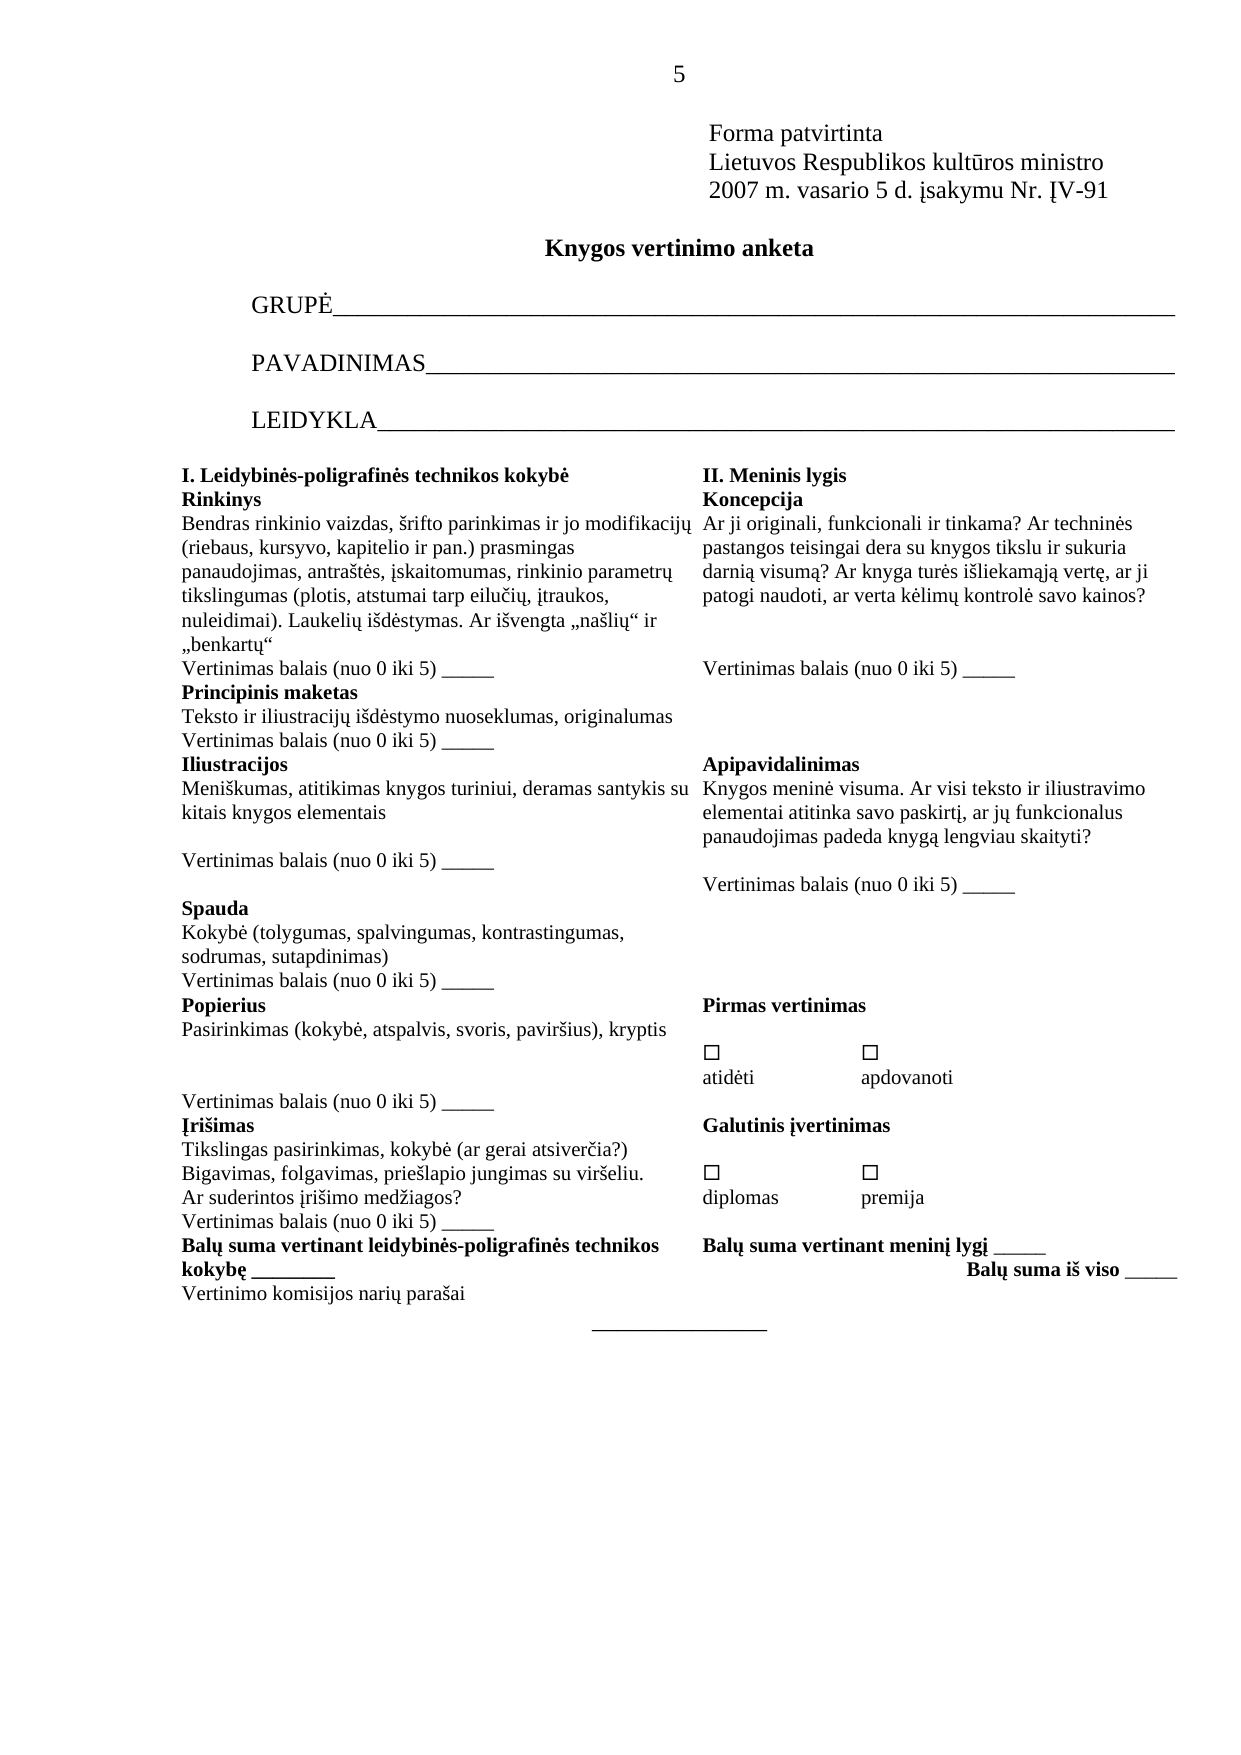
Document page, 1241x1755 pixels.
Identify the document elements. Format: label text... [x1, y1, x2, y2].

table_cell [1177, 1209, 1181, 1233]
text Forma patvirtinta [177, 118, 1181, 147]
table_cell [1177, 1281, 1181, 1305]
table_cell [694, 872, 698, 896]
text 2007 m. vasario 5 d. įsakymu Nr. ĮV-91 [177, 176, 1181, 204]
table_cell [1177, 969, 1181, 992]
table_cell [177, 872, 181, 896]
table_cell Apipavidalinimas Knygos meninė visuma. Ar visi teksto ir iliustravimo elementai atitinka savo paskirtį, ar jų funkcionalus panaudojimas padeda knygą lengviau skaityti? [698, 752, 1181, 872]
table_cell Koncepcija Ar ji originali, funkcionali ir tinkama? Ar techninės pastangos teisingai dera su knygos tikslu ir sukuria darnią visumą? Ar knyga turės išliekamąją vertę, ar ji patogi naudoti, ar verta kėlimų kontrolė savo kainos? [698, 487, 1181, 656]
table_cell [698, 969, 702, 992]
text Knygos vertinimo anketa [177, 233, 1181, 262]
text Lietuvos Respublikos kultūros ministro [177, 147, 1181, 176]
table_cell [1177, 728, 1181, 752]
text ______________ [177, 1305, 1181, 1334]
table_cell [698, 896, 1181, 968]
table_cell [698, 728, 702, 752]
table_cell [1177, 1089, 1181, 1113]
table_cell [698, 680, 1181, 728]
table_cell [698, 1281, 702, 1305]
text LEIDYKLA [177, 406, 1181, 434]
text GRUPĖ [177, 291, 1181, 319]
text PAVADINIMAS [177, 348, 1181, 377]
table_cell [698, 1089, 702, 1113]
table_cell Popierius Pasirinkimas (kokybė, atspalvis, svoris, paviršius), kryptis [177, 993, 698, 1089]
table_cell [698, 1209, 702, 1233]
